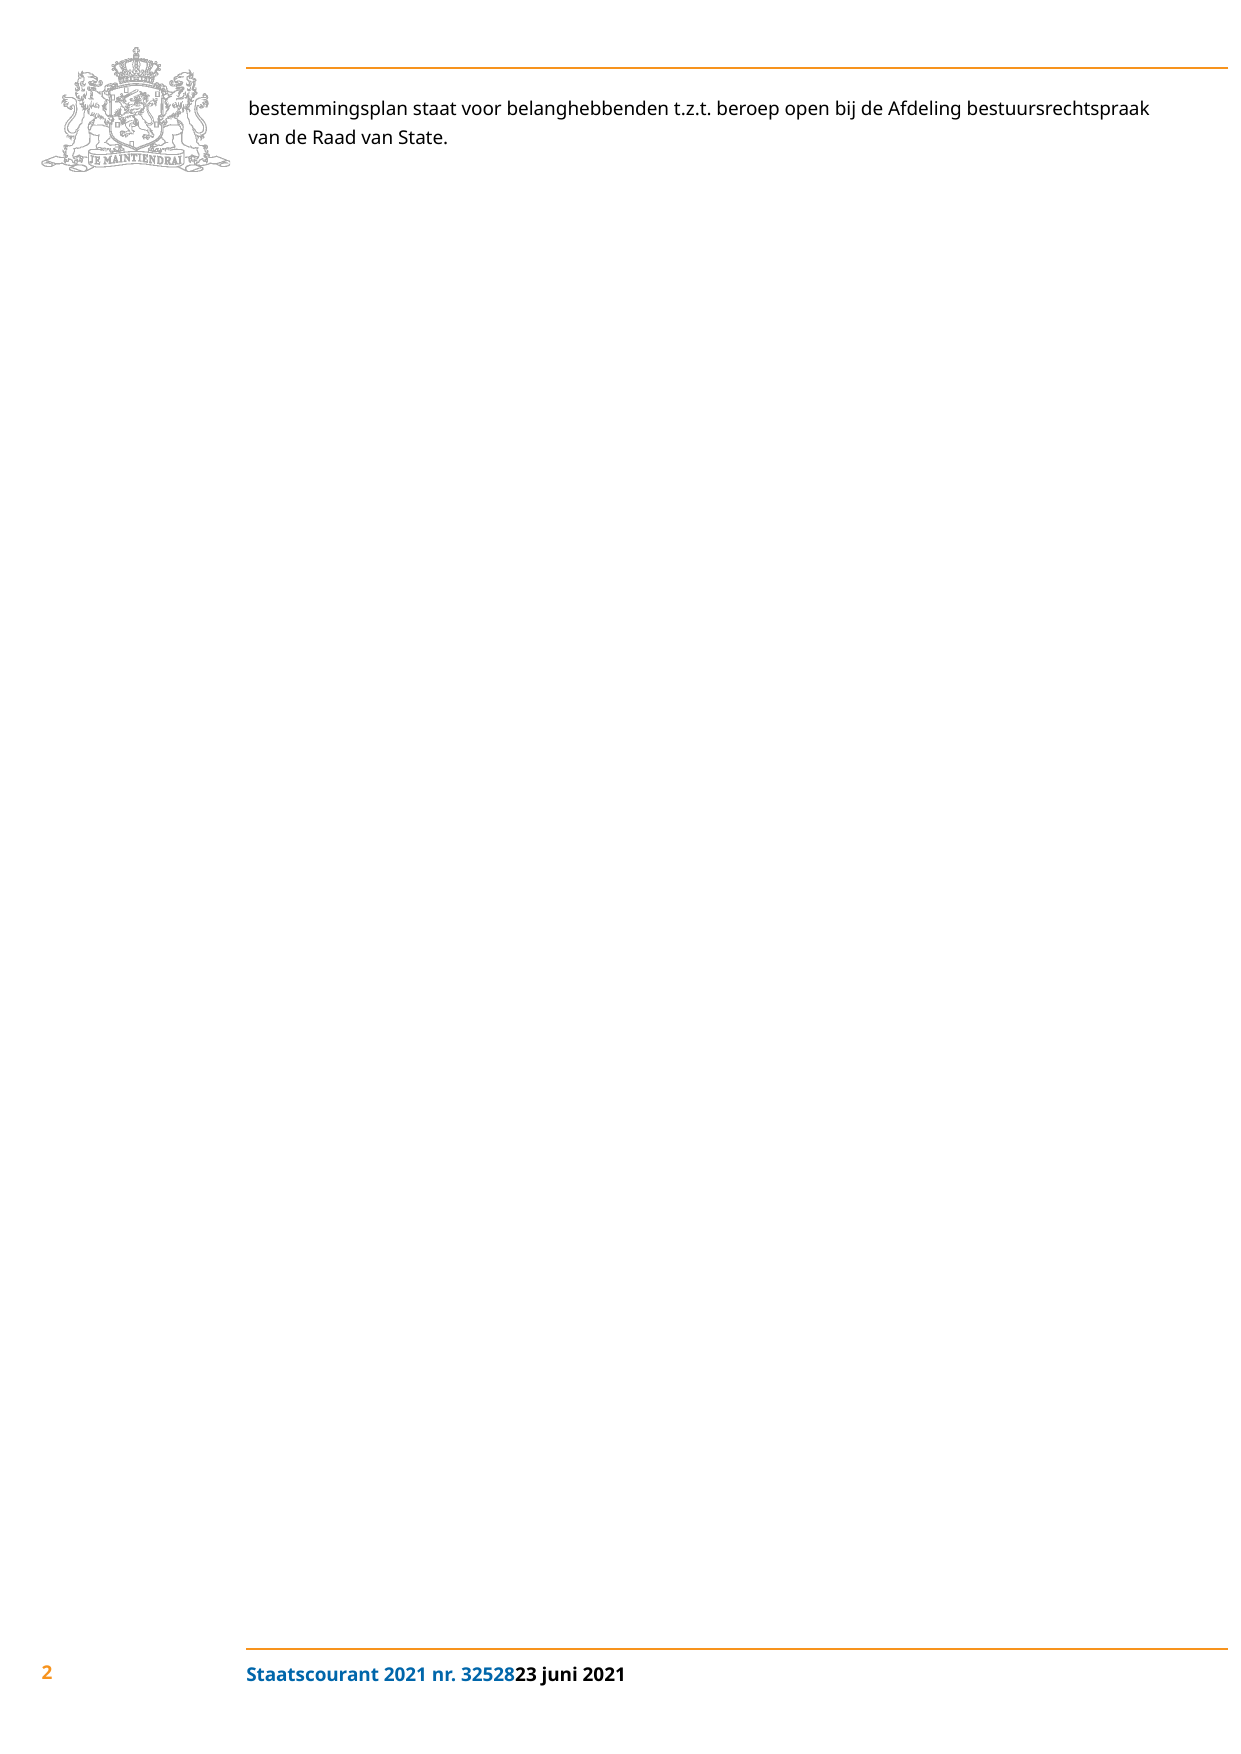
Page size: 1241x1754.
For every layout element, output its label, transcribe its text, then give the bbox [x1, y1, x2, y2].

text bestemmingsplan staat voor belanghebbenden t.z.t. beroep open bij de Afdeling bestuursrechtspraak van de Raad van State. [248, 95, 1152, 150]
picture [41, 47, 231, 172]
